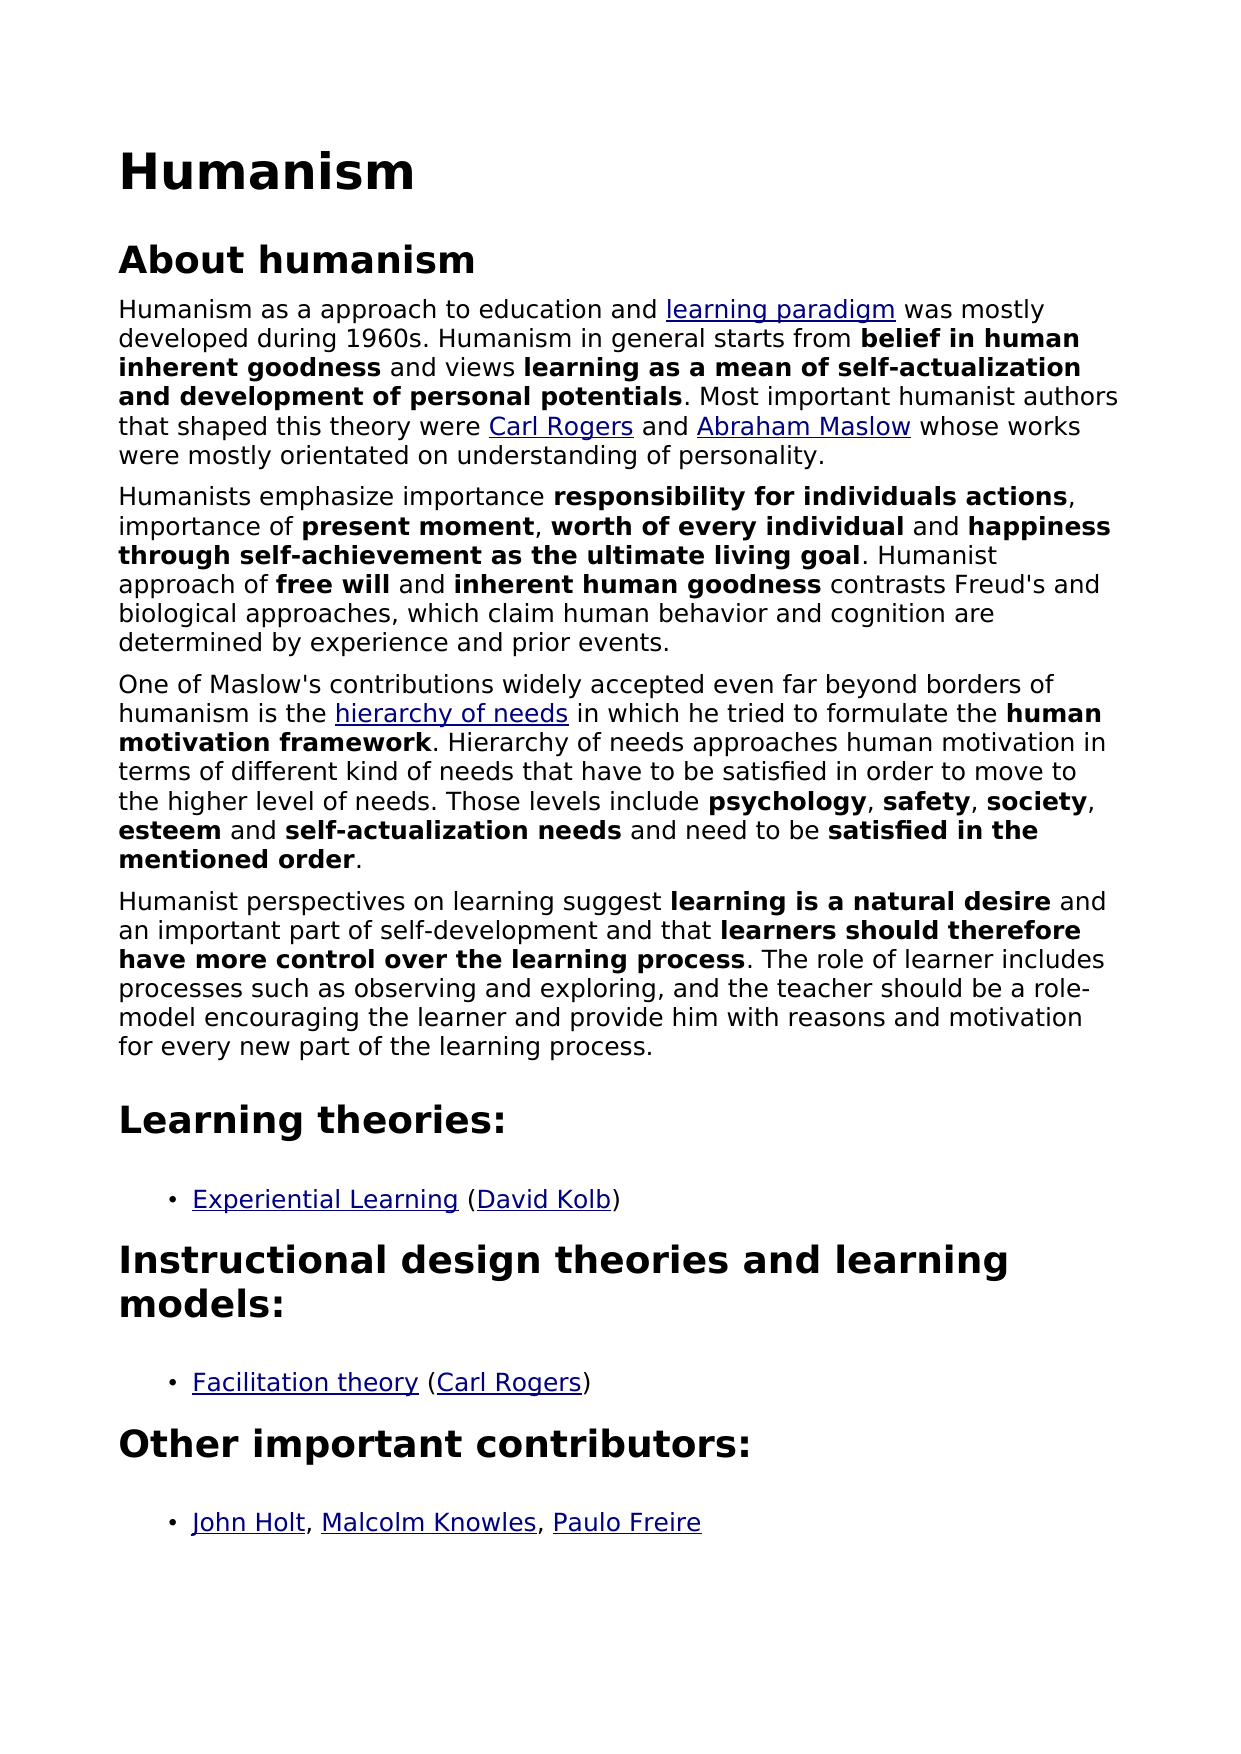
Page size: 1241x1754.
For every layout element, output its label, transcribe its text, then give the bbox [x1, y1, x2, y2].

subtitle Humanism [118, 143, 1122, 201]
text Humanism as a approach to education and learning paradigm was mostly developed during 1960s. Humanism in general starts from belief in human inherent goodness and views learning as a mean of self-actualization and development of personal potentials. Most important humanist authors that shaped this theory were Carl Rogers and Abraham Maslow whose works were mostly orientated on understanding of personality. [118, 295, 1122, 470]
subtitle Instructional design theories and learning models: [118, 1239, 1122, 1326]
text One of Maslow's contributions widely accepted even far beyond borders of humanism is the hierarchy of needs in which he tried to formulate the human motivation framework. Hierarchy of needs approaches human motivation in terms of different kind of needs that have to be satisfied in order to move to the higher level of needs. Those levels include psychology, safety, society, esteem and self-actualization needs and need to be satisfied in the mentioned order. [118, 670, 1122, 874]
list John Holt, Malcolm Knowles, Paulo Freire [177, 1508, 1122, 1537]
subtitle Other important contributors: [118, 1422, 1122, 1466]
text Humanist perspectives on learning suggest learning is a natural desire and an important part of self-development and that learners should therefore have more control over the learning process. The role of learner includes processes such as observing and exploring, and the teacher should be a role-model encouraging the learner and provide him with reasons and motivation for every new part of the learning process. [118, 887, 1122, 1062]
list Experiential Learning (David Kolb) [177, 1185, 1122, 1214]
subtitle About humanism [118, 239, 1122, 282]
text Humanists emphasize importance responsibility for individuals actions, importance of present moment, worth of every individual and happiness through self-achievement as the ultimate living goal. Humanist approach of free will and inherent human goodness contrasts Freud's and biological approaches, which claim human behavior and cognition are determined by experience and prior events. [118, 482, 1122, 657]
subtitle Learning theories: [118, 1099, 1122, 1143]
list Facilitation theory (Carl Rogers) [177, 1368, 1122, 1397]
